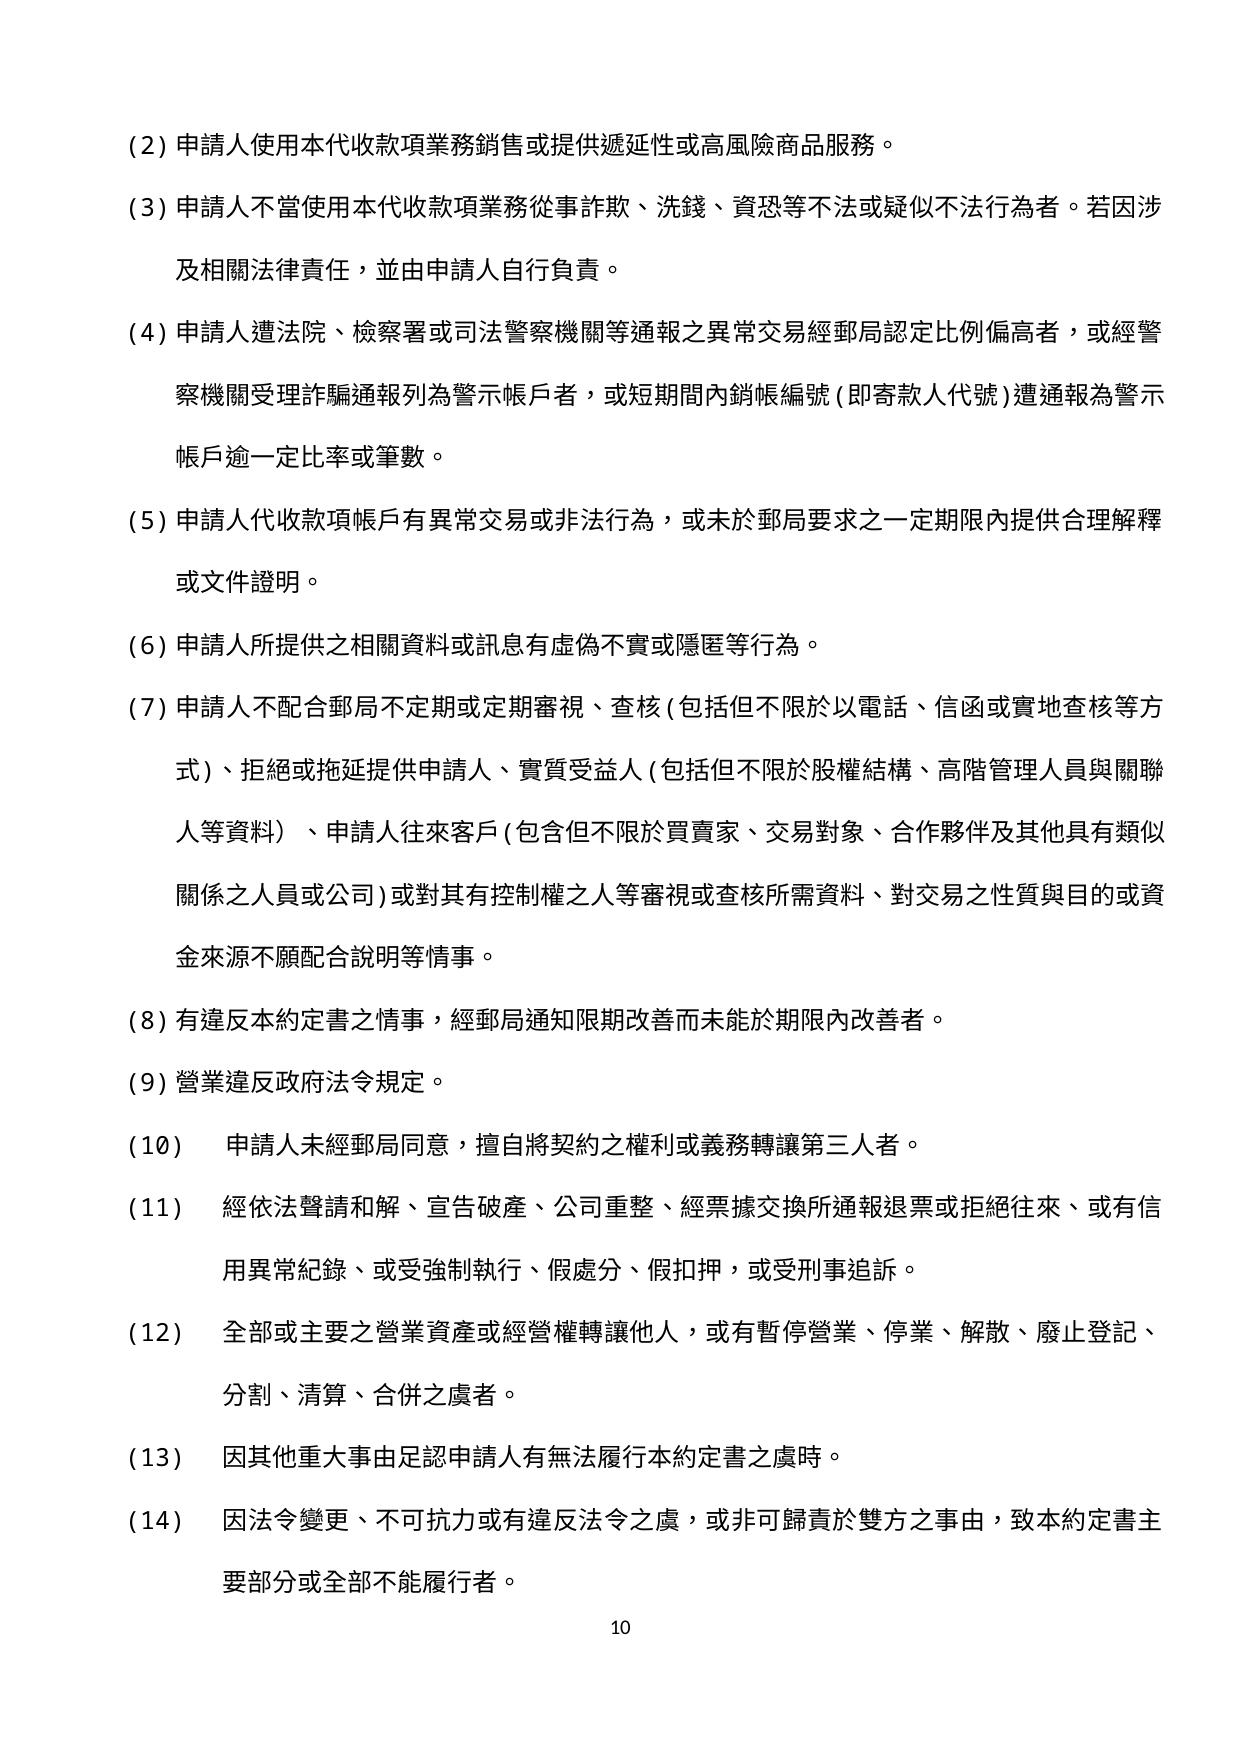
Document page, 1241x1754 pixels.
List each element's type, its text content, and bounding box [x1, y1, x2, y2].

list 因法令變更、不可抗力或有違反法令之虞，或非可歸責於雙方之事由，致本約定書主要部分或全部不能履行者。 [125, 1477, 1165, 1602]
list 申請人不當使用本代收款項業務從事詐欺、洗錢、資恐等不法或疑似不法行為者。若因涉及相關法律責任，並由申請人自行負責。 [125, 164, 1165, 289]
list 申請人所提供之相關資料或訊息有虛偽不實或隱匿等行為。 [125, 602, 1165, 664]
list 申請人使用本代收款項業務銷售或提供遞延性或高風險商品服務。 [125, 102, 1165, 164]
list 有違反本約定書之情事，經郵局通知限期改善而未能於期限內改善者。 [125, 977, 1165, 1039]
list 因其他重大事由足認申請人有無法履行本約定書之虞時。 [125, 1414, 1165, 1477]
list 申請人不配合郵局不定期或定期審視、查核(包括但不限於以電話、信函或實地查核等方式)、拒絕或拖延提供申請人、實質受益人(包括但不限於股權結構、高階管理人員與關聯人等資料）、申請人往來客戶(包含但不限於買賣家、交易對象、合作夥伴及其他具有類似關係之人員或公司)或對其有控制權之人等審視或查核所需資料、對交易之性質與目的或資金來源不願配合說明等情事。 [125, 664, 1165, 977]
list 營業違反政府法令規定。 [125, 1039, 1165, 1102]
list 申請人未經郵局同意，擅自將契約之權利或義務轉讓第三人者。 [125, 1102, 1165, 1164]
list 經依法聲請和解、宣告破產、公司重整、經票據交換所通報退票或拒絕往來、或有信用異常紀錄、或受強制執行、假處分、假扣押，或受刑事追訴。 [125, 1164, 1165, 1289]
list 全部或主要之營業資產或經營權轉讓他人，或有暫停營業、停業、解散、廢止登記、分割、清算、合併之虞者。 [125, 1289, 1165, 1414]
list 申請人代收款項帳戶有異常交易或非法行為，或未於郵局要求之一定期限內提供合理解釋或文件證明。 [125, 477, 1165, 602]
list 申請人遭法院、檢察署或司法警察機關等通報之異常交易經郵局認定比例偏高者，或經警察機關受理詐騙通報列為警示帳戶者，或短期間內銷帳編號(即寄款人代號)遭通報為警示帳戶逾一定比率或筆數。 [125, 289, 1165, 477]
